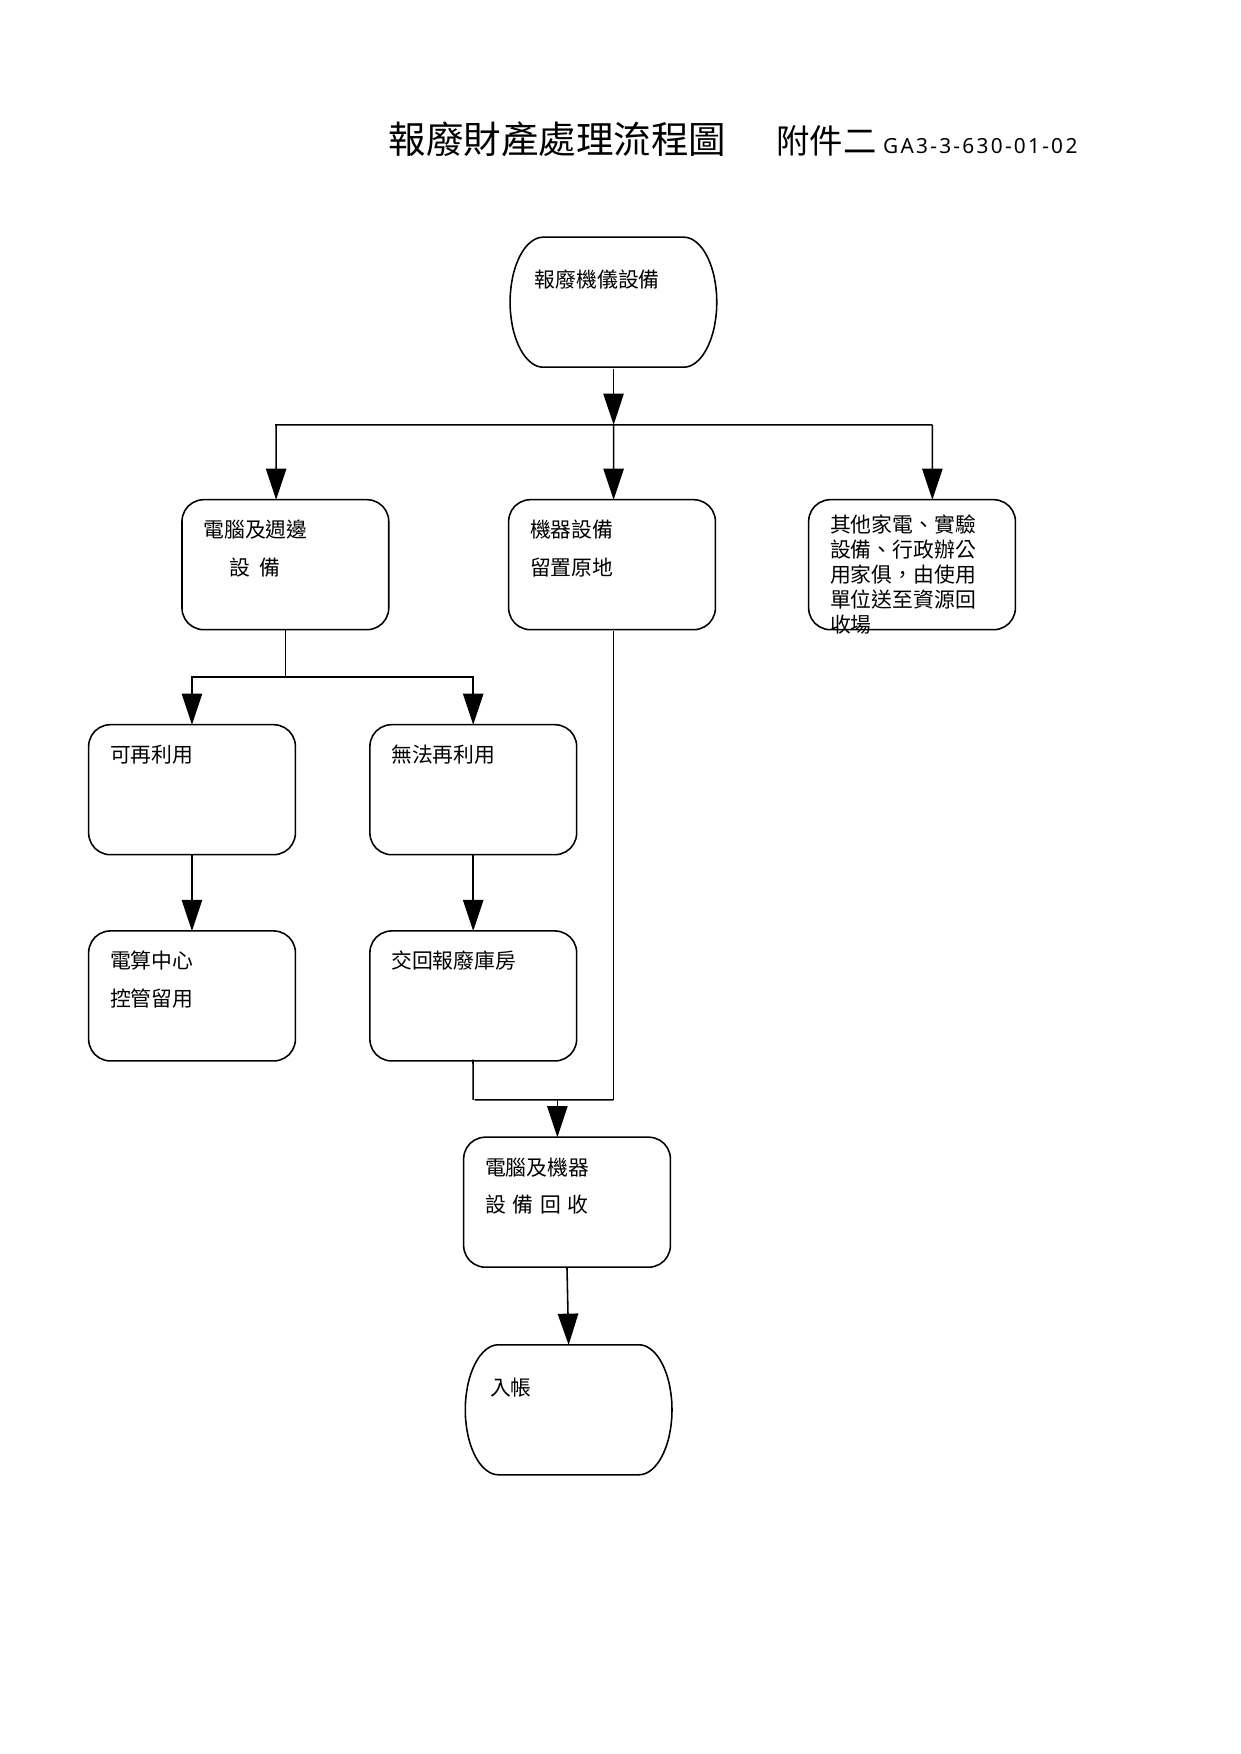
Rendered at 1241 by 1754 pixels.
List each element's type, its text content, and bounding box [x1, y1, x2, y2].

text 報廢財產處理流程圖 附件二GA3-3-630-01-02 [89, 96, 1152, 158]
